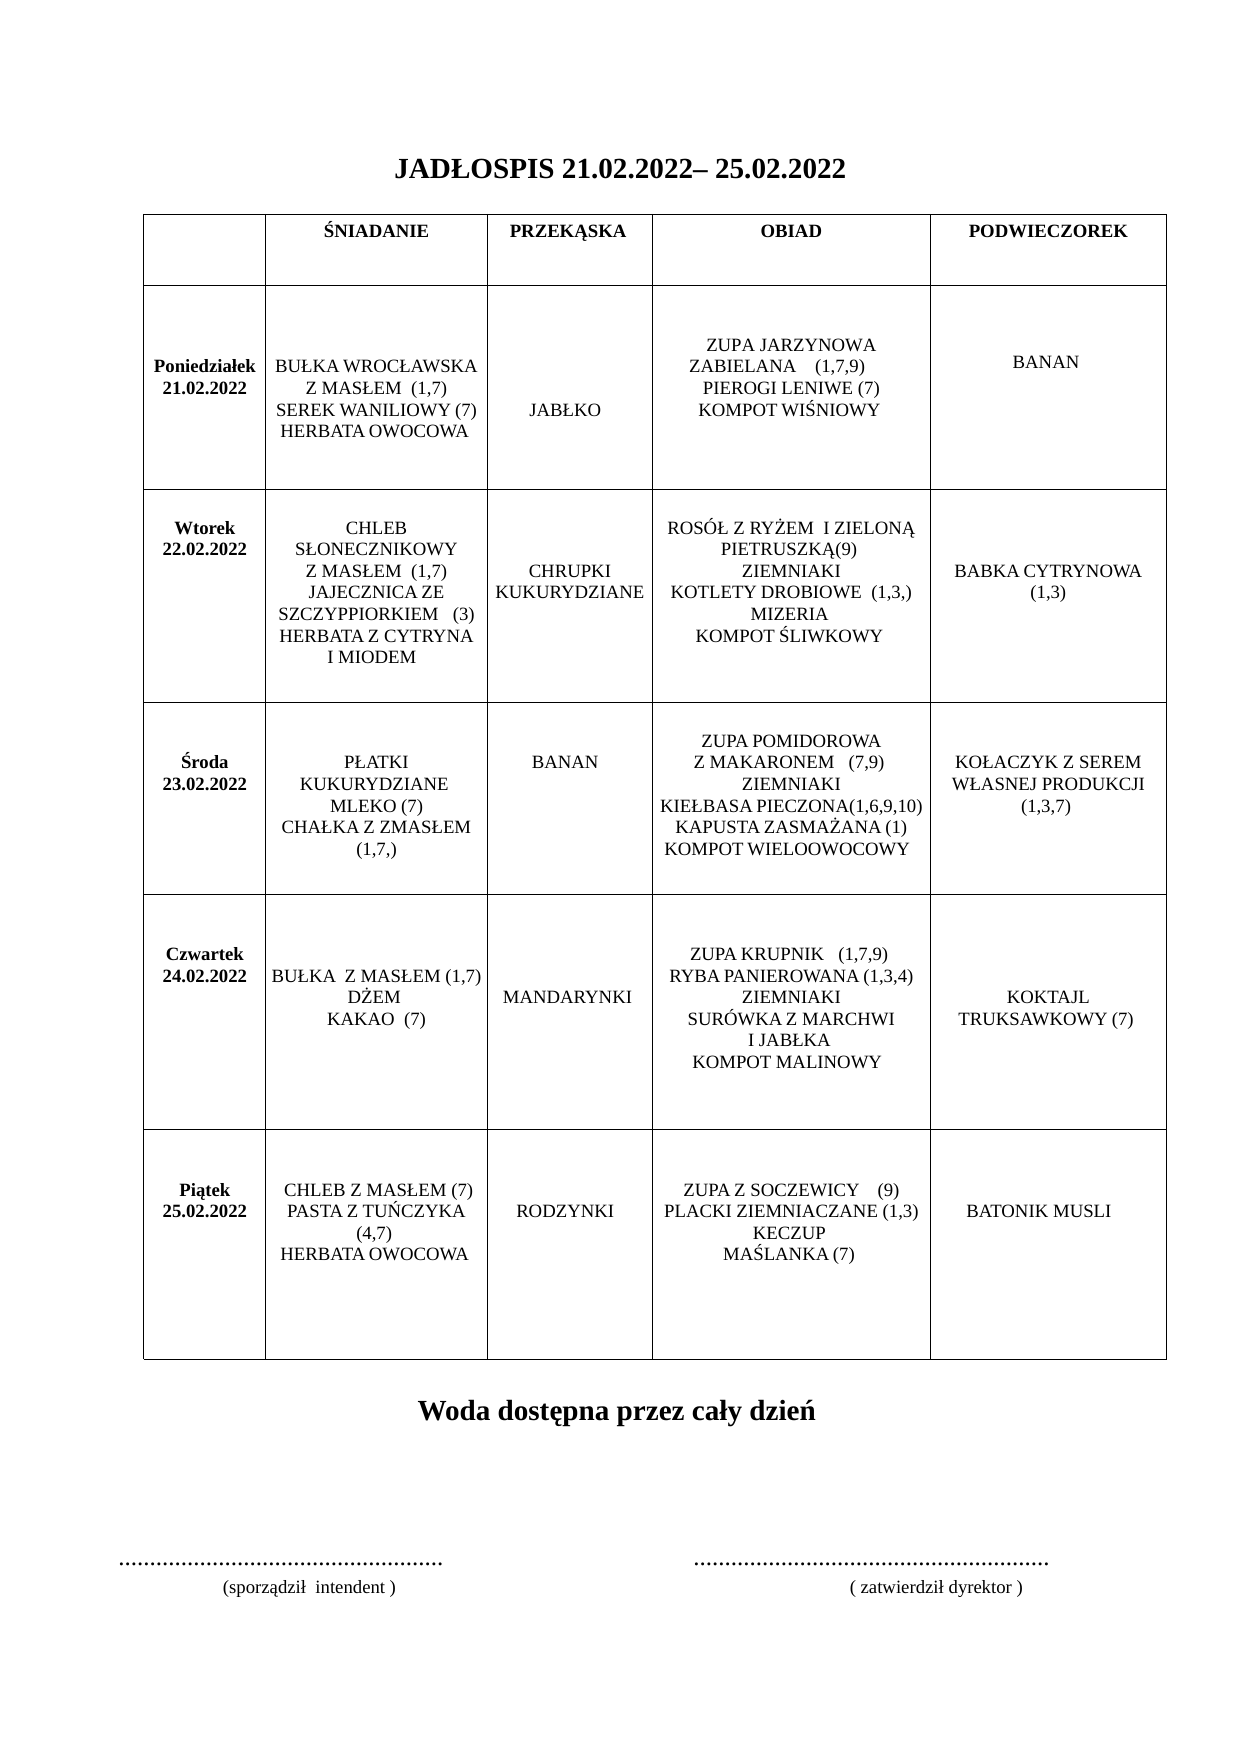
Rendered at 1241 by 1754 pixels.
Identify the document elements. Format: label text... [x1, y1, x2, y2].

table_cell RODZYNKI [488, 1130, 652, 1359]
table_header PODWIECZOREK [931, 215, 1166, 284]
table_cell BANAN [931, 286, 1166, 489]
table_cell Czwartek 24.02.2022 [144, 895, 265, 1129]
table_cell JABŁKO [488, 286, 652, 489]
table_cell ZUPA Z SOCZEWICY (9) PLACKI ZIEMNIACZANE (1,3) KECZUP MAŚLANKA (7) [653, 1130, 930, 1359]
text Woda dostępna przez cały dzień [118, 1393, 1122, 1427]
table_cell BUŁKA WROCŁAWSKA Z MASŁEM (1,7) SEREK WANILIOWY (7) HERBATA OWOCOWA [266, 286, 487, 489]
table_cell CHLEB Z MASŁEM (7) PASTA Z TUŃCZYKA (4,7) HERBATA OWOCOWA [266, 1130, 487, 1359]
table_cell PŁATKI KUKURYDZIANE MLEKO (7) CHAŁKA Z ZMASŁEM (1,7,) [266, 703, 487, 894]
table_header ŚNIADANIE [266, 215, 487, 284]
table_cell ZUPA JARZYNOWA ZABIELANA (1,7,9) PIEROGI LENIWE (7) KOMPOT WIŚNIOWY [653, 286, 930, 489]
table_cell Wtorek 22.02.2022 [144, 490, 265, 702]
table_cell MANDARYNKI [488, 895, 652, 1129]
table_header [144, 215, 265, 284]
table_cell BUŁKA Z MASŁEM (1,7) DŻEM KAKAO (7) [266, 895, 487, 1129]
table_cell CHLEB SŁONECZNIKOWY Z MASŁEM (1,7) JAJECZNICA ZE SZCZYPPIORKIEM (3) HERBATA Z CYTRYNA I MIODEM [266, 490, 487, 702]
table_cell KOŁACZYK Z SEREM WŁASNEJ PRODUKCJI (1,3,7) [931, 703, 1166, 894]
table_cell BANAN [488, 703, 652, 894]
table_header OBIAD [653, 215, 930, 284]
table_cell Poniedziałek 21.02.2022 [144, 286, 265, 489]
text (sporządził intendent ) ( zatwierdził dyrektor ) [118, 1570, 1122, 1599]
table_cell KOKTAJL TRUKSAWKOWY (7) [931, 895, 1166, 1129]
table_cell BABKA CYTRYNOWA (1,3) [931, 490, 1166, 702]
table_cell Środa 23.02.2022 [144, 703, 265, 894]
text .................................................... ......................................................... [118, 1542, 1122, 1570]
table_cell CHRUPKI KUKURYDZIANE [488, 490, 652, 702]
text JADŁOSPIS 21.02.2022– 25.02.2022 [118, 152, 1122, 185]
table_cell Piątek 25.02.2022 [144, 1130, 265, 1359]
table_header PRZEKĄSKA [488, 215, 652, 284]
table_cell ROSÓŁ Z RYŻEM I ZIELONĄ PIETRUSZKĄ(9) ZIEMNIAKI KOTLETY DROBIOWE (1,3,) MIZERIA KOMPOT ŚLIWKOWY [653, 490, 930, 702]
table_cell BATONIK MUSLI [931, 1130, 1166, 1359]
table_cell ZUPA KRUPNIK (1,7,9) RYBA PANIEROWANA (1,3,4) ZIEMNIAKI SURÓWKA Z MARCHWI I JABŁKA KOMPOT MALINOWY [653, 895, 930, 1129]
table_cell ZUPA POMIDOROWA Z MAKARONEM (7,9) ZIEMNIAKI KIEŁBASA PIECZONA(1,6,9,10) KAPUSTA ZASMAŻANA (1) KOMPOT WIELOOWOCOWY [653, 703, 930, 894]
